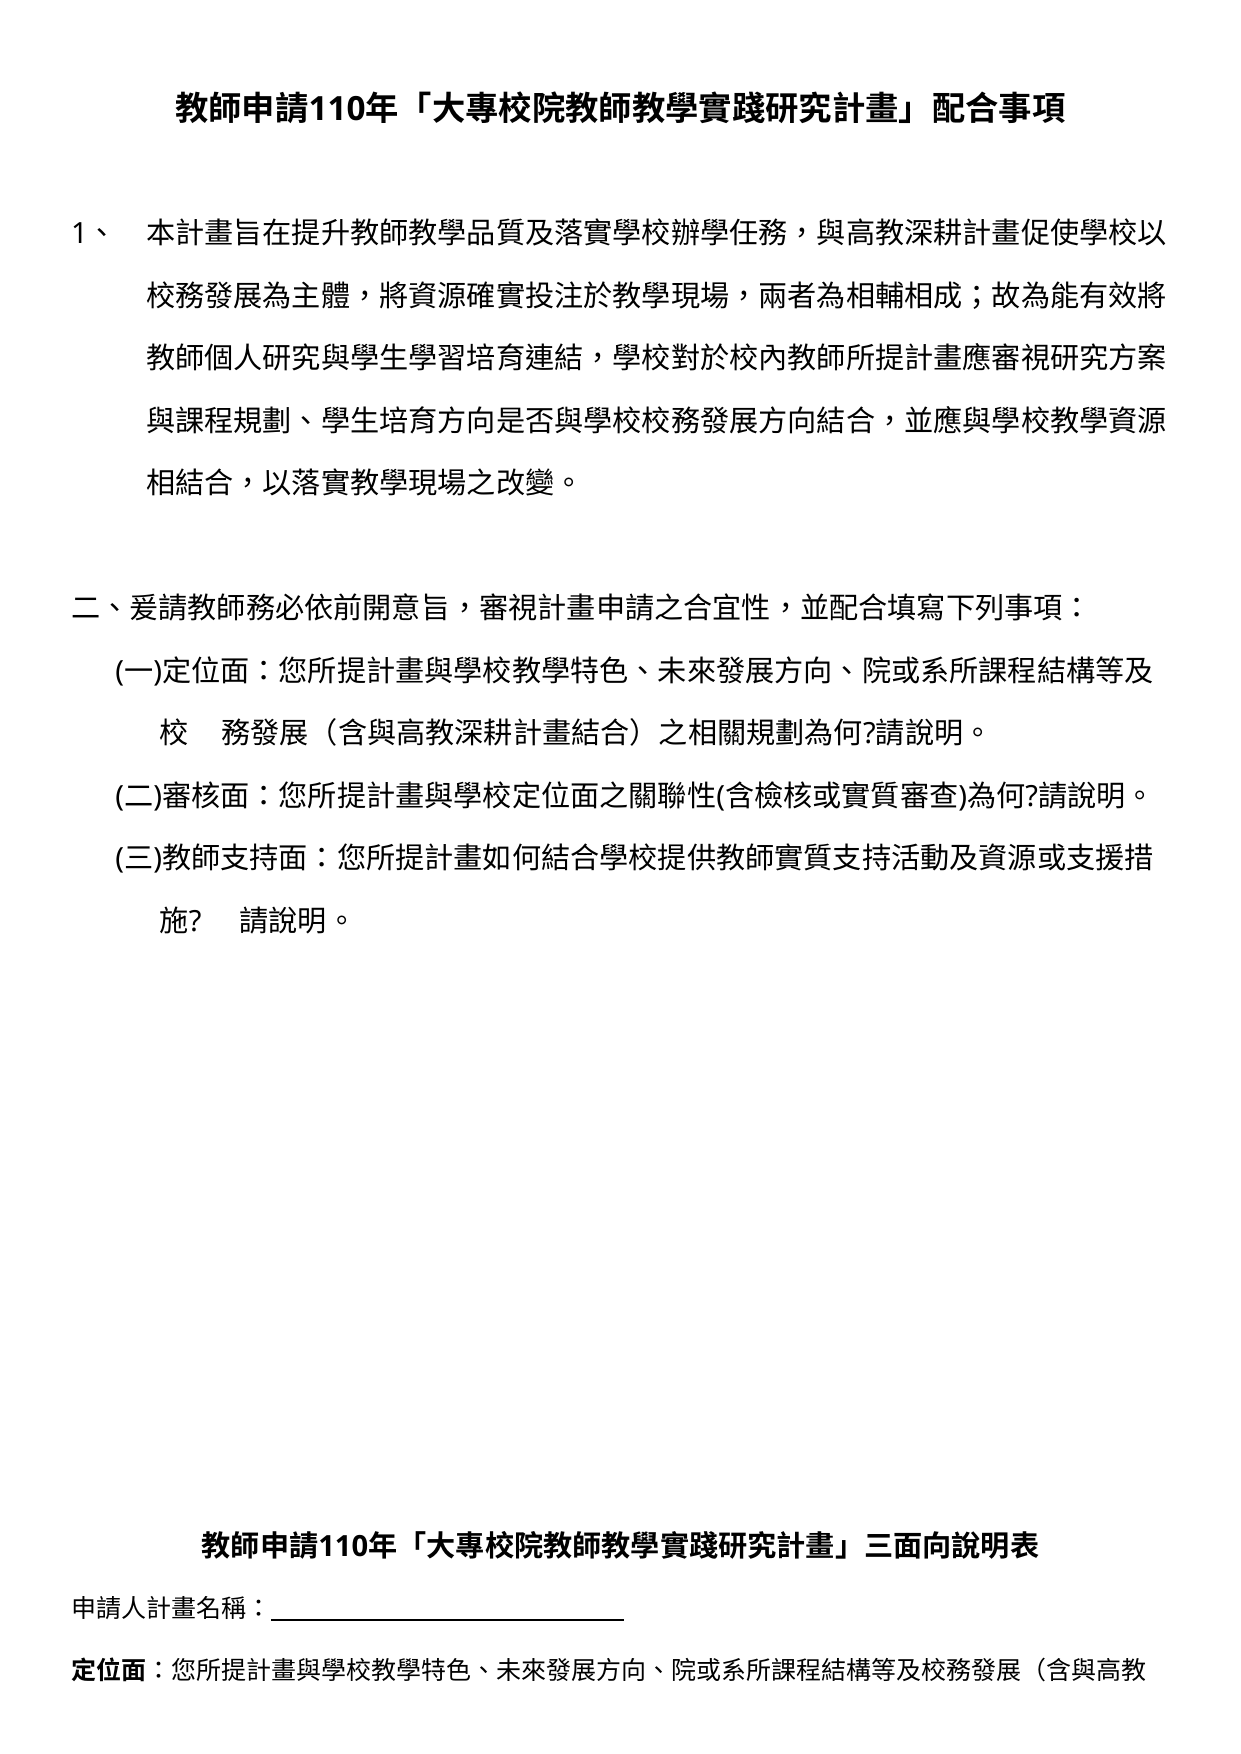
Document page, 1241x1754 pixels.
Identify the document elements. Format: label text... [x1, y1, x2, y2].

text (三)教師支持面：您所提計畫如何結合學校提供教師實質支持活動及資源或支援措施? 請說明。 [115, 814, 1169, 939]
text 教師申請110年「大專校院教師教學實踐研究計畫」三面向說明表 [71, 1502, 1169, 1564]
text 定位面：您所提計畫與學校教學特色、未來發展方向、院或系所課程結構等及校務發展（含與高教 [71, 1627, 1169, 1689]
text (一)定位面：您所提計畫與學校教學特色、未來發展方向、院或系所課程結構等及校 務發展（含與高教深耕計畫結合）之相關規劃為何?請說明。 [115, 627, 1169, 752]
text 申請人計畫名稱： [71, 1564, 1169, 1627]
text 教師申請110年「大專校院教師教學實踐研究計畫」配合事項 [71, 64, 1169, 127]
list 本計畫旨在提升教師教學品質及落實學校辦學任務，與高教深耕計畫促使學校以校務發展為主體，將資源確實投注於教學現場，兩者為相輔相成；故為能有效將教師個人研究與學生學習培育連結，學校對於校內教師所提計畫應審視研究方案與課程規劃、學生培育方向是否與學校校務發展方向結合，並應與學校教學資源相結合，以落實教學現場之改變。 [71, 189, 1169, 502]
text 二、爰請教師務必依前開意旨，審視計畫申請之合宜性，並配合填寫下列事項： [71, 564, 1169, 627]
text (二)審核面：您所提計畫與學校定位面之關聯性(含檢核或實質審查)為何?請說明。 [115, 752, 1169, 814]
